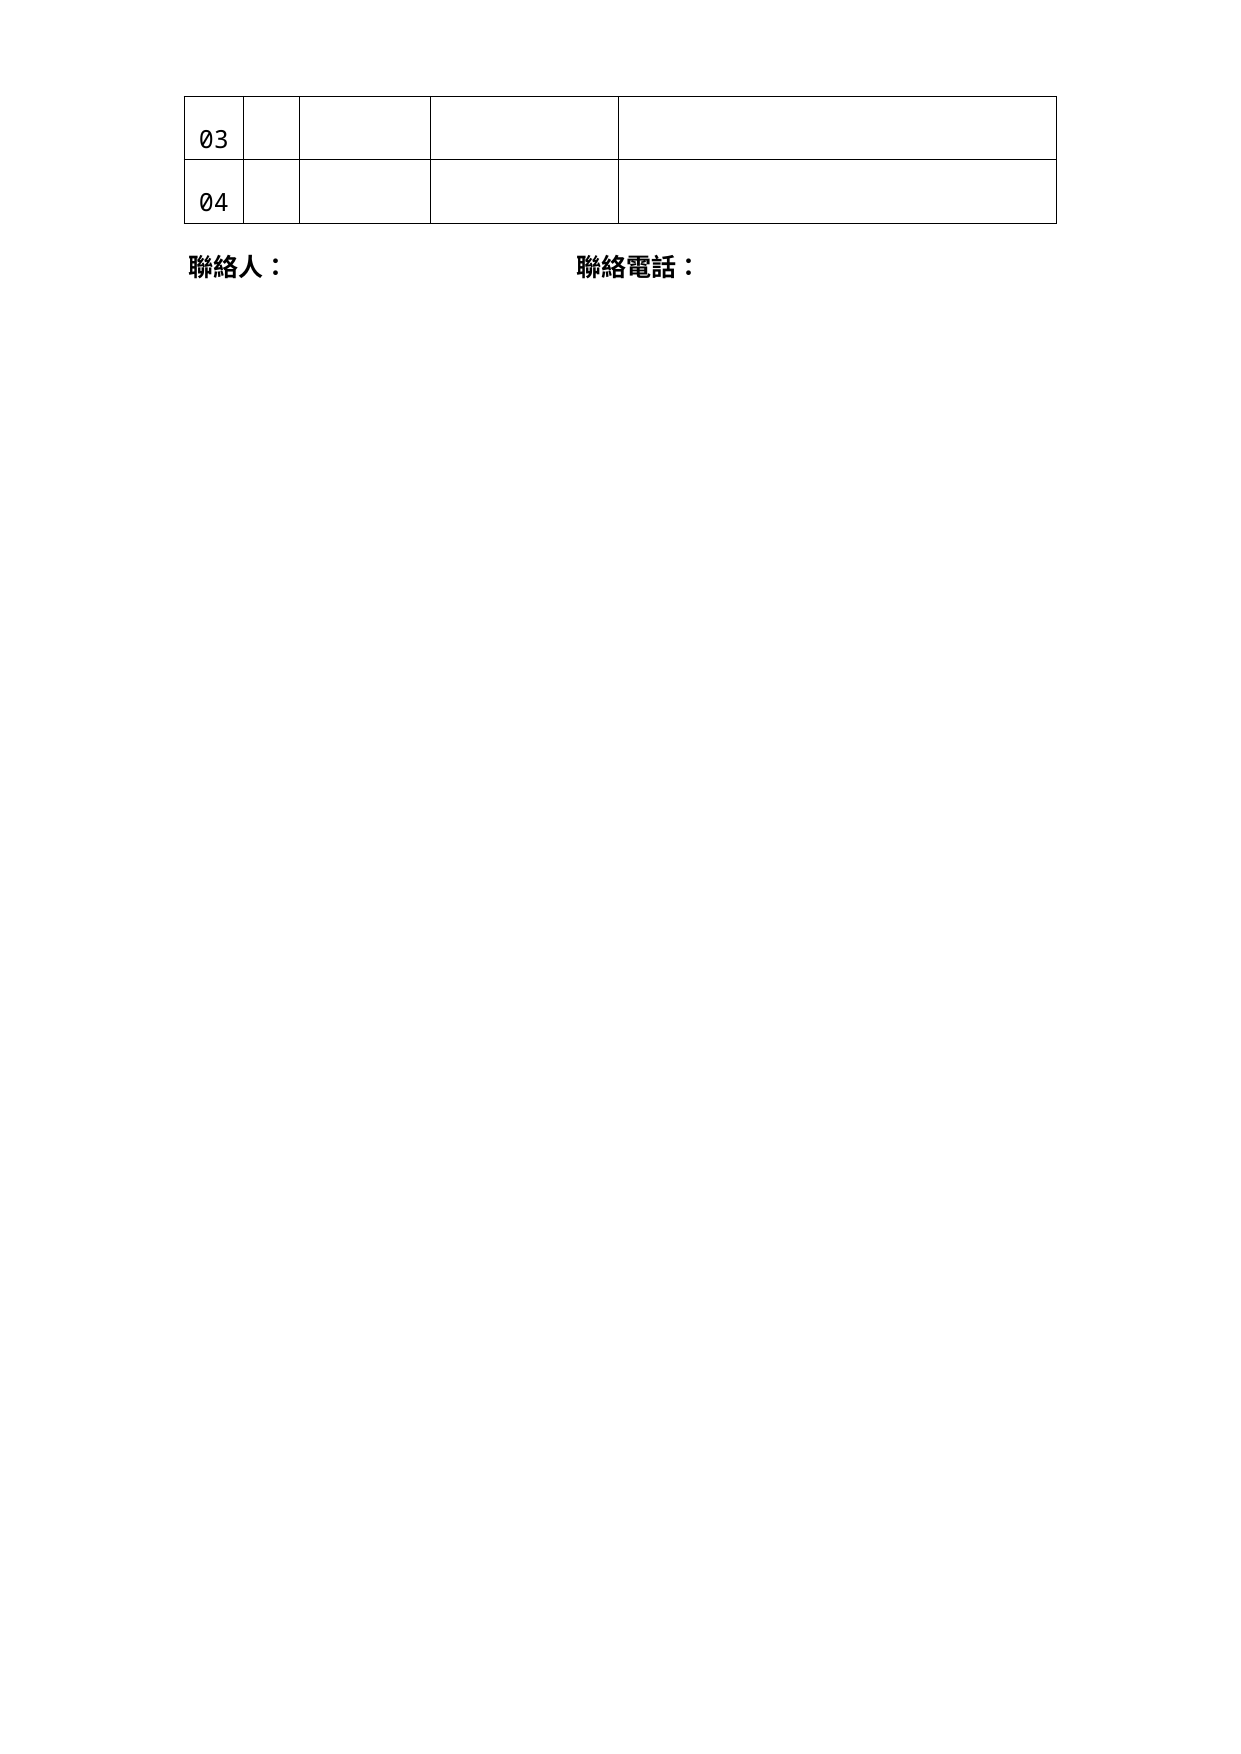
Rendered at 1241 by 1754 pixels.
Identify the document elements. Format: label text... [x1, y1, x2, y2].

table_cell [300, 160, 430, 223]
table_cell [431, 160, 618, 223]
table_cell 03 [185, 97, 243, 159]
table_cell [244, 97, 299, 159]
table_cell [431, 97, 618, 159]
table_cell [619, 97, 1056, 159]
table_cell [300, 97, 430, 159]
table_cell [244, 160, 299, 223]
table_cell 04 [185, 160, 243, 223]
text 聯絡人： 聯絡電話： [89, 224, 1152, 286]
table_cell [619, 160, 1056, 223]
